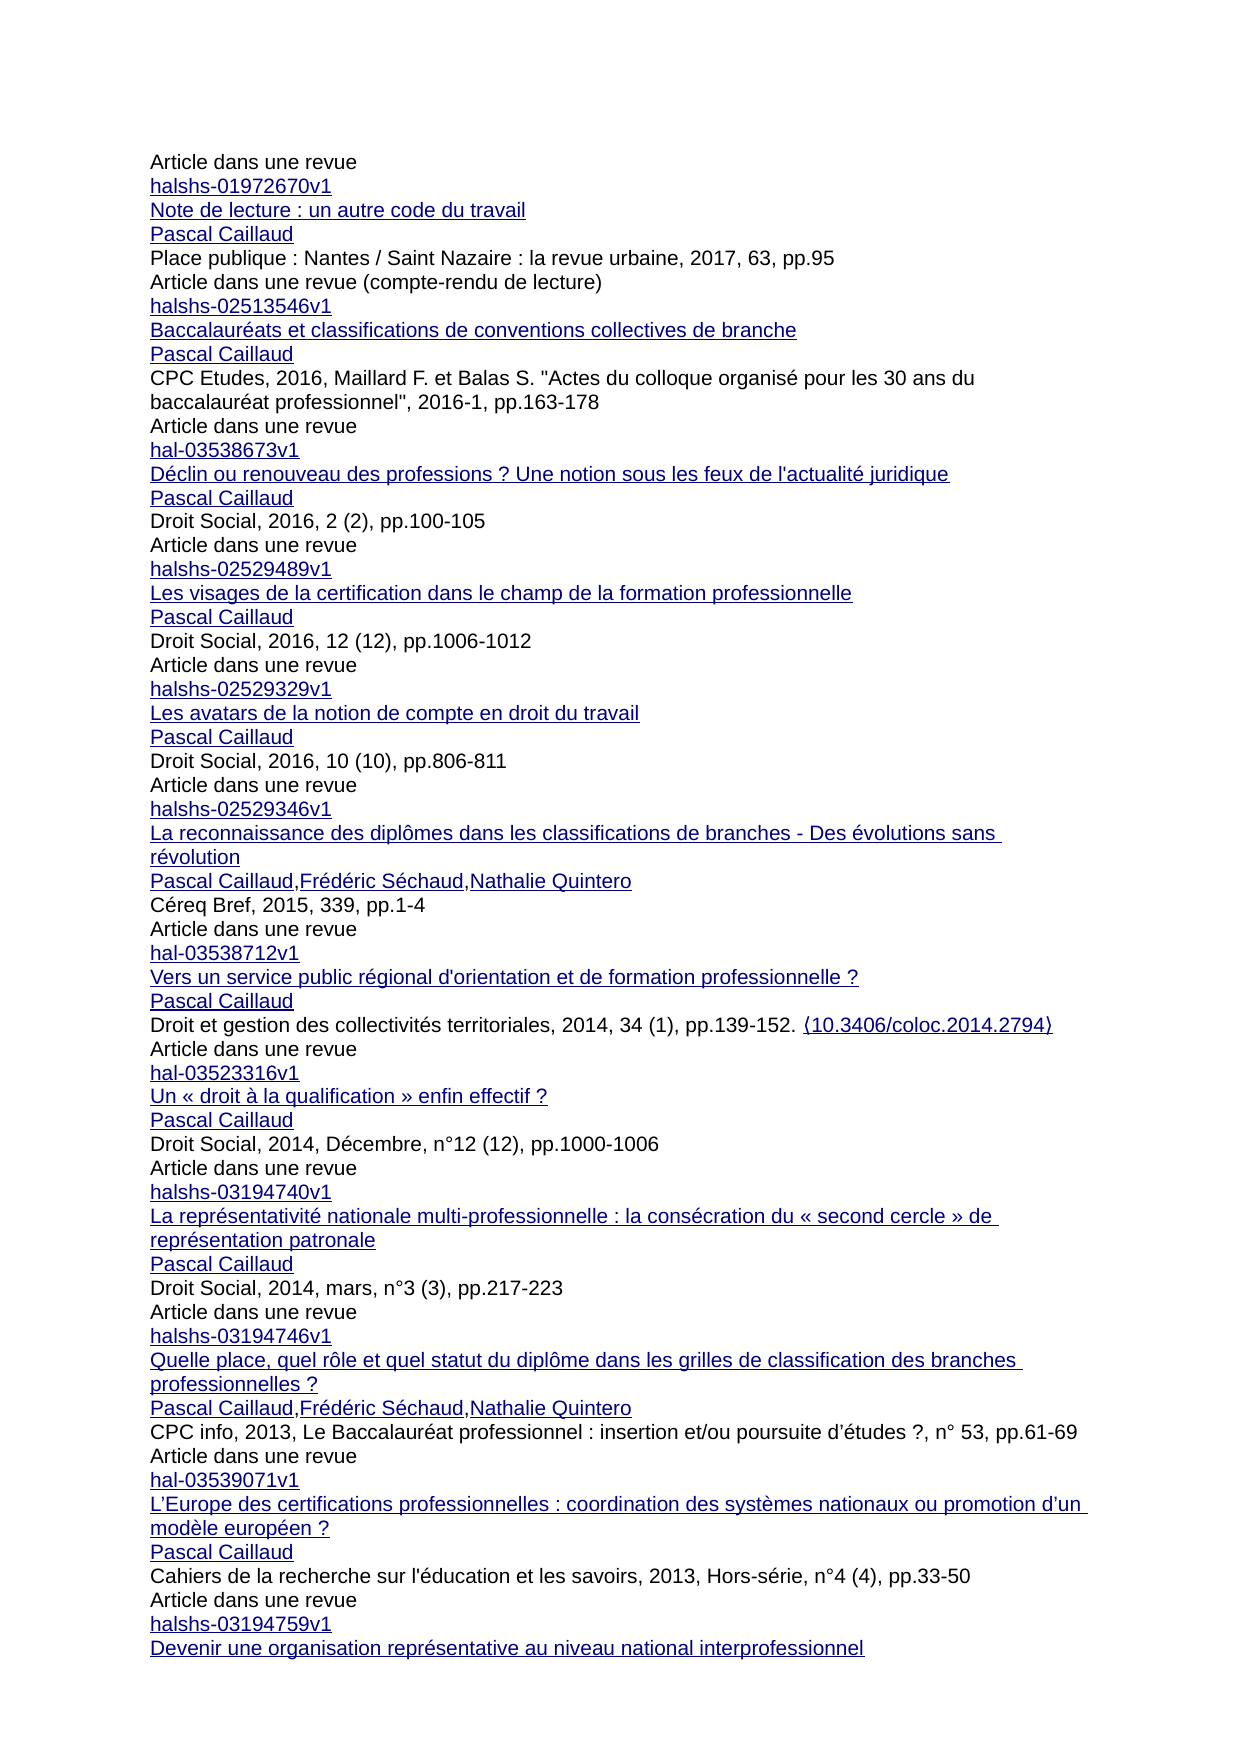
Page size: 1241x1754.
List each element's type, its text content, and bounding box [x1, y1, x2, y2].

table_cell Devenir une organisation représentative au niveau national interprofessionnel [150, 1635, 1090, 1659]
table_cell Note de lecture : un autre code du travail Pascal Caillaud Place publique : Nantes / Saint Nazaire : la revue urbaine, 2017, 63, pp.95 Article dans une revue (compte-rendu de lecture) halshs-02513546v1 [150, 198, 1090, 318]
table_cell Déclin ou renouveau des professions ? Une notion sous les feux de l'actualité juridique Pascal Caillaud Droit Social, 2016, 2 (2), pp.100-105 Article dans une revue halshs-02529489v1 [150, 461, 1090, 581]
table_cell Un « droit à la qualification » enfin effectif ? Pascal Caillaud Droit Social, 2014, Décembre, n°12 (12), pp.1000-1006 Article dans une revue halshs-03194740v1 [150, 1084, 1090, 1204]
table_cell La représentativité nationale multi-professionnelle : la consécration du « second cercle » de représentation patronale Pascal Caillaud Droit Social, 2014, mars, n°3 (3), pp.217-223 Article dans une revue halshs-03194746v1 [150, 1204, 1090, 1348]
table_cell Quelle place, quel rôle et quel statut du diplôme dans les grilles de classification des branches professionnelles ? Pascal Caillaud,Frédéric Séchaud,Nathalie Quintero CPC info, 2013, Le Baccalauréat professionnel : insertion et/ou poursuite d’études ?, n° 53, pp.61-69 Article dans une revue hal-03539071v1 [150, 1348, 1090, 1492]
table_cell Les avatars de la notion de compte en droit du travail Pascal Caillaud Droit Social, 2016, 10 (10), pp.806-811 Article dans une revue halshs-02529346v1 [150, 701, 1090, 821]
table_cell Baccalauréats et classifications de conventions collectives de branche Pascal Caillaud CPC Etudes, 2016, Maillard F. et Balas S. "Actes du colloque organisé pour les 30 ans du baccalauréat professionnel", 2016-1, pp.163-178 Article dans une revue hal-03538673v1 [150, 318, 1090, 461]
table_cell L’Europe des certifications professionnelles : coordination des systèmes nationaux ou promotion d’un modèle européen ? Pascal Caillaud Cahiers de la recherche sur l'éducation et les savoirs, 2013, Hors-série, n°4 (4), pp.33-50 Article dans une revue halshs-03194759v1 [150, 1492, 1090, 1635]
table_cell Les visages de la certification dans le champ de la formation professionnelle Pascal Caillaud Droit Social, 2016, 12 (12), pp.1006-1012 Article dans une revue halshs-02529329v1 [150, 581, 1090, 701]
table_cell Article dans une revue halshs-01972670v1 [150, 150, 1090, 198]
table_cell Vers un service public régional d'orientation et de formation professionnelle ? Pascal Caillaud Droit et gestion des collectivités territoriales, 2014, 34 (1), pp.139-152. ⟨10.3406/coloc.2014.2794⟩ Article dans une revue hal-03523316v1 [150, 965, 1090, 1084]
table_cell La reconnaissance des diplômes dans les classifications de branches - Des évolutions sans révolution Pascal Caillaud,Frédéric Séchaud,Nathalie Quintero Céreq Bref, 2015, 339, pp.1-4 Article dans une revue hal-03538712v1 [150, 821, 1090, 964]
